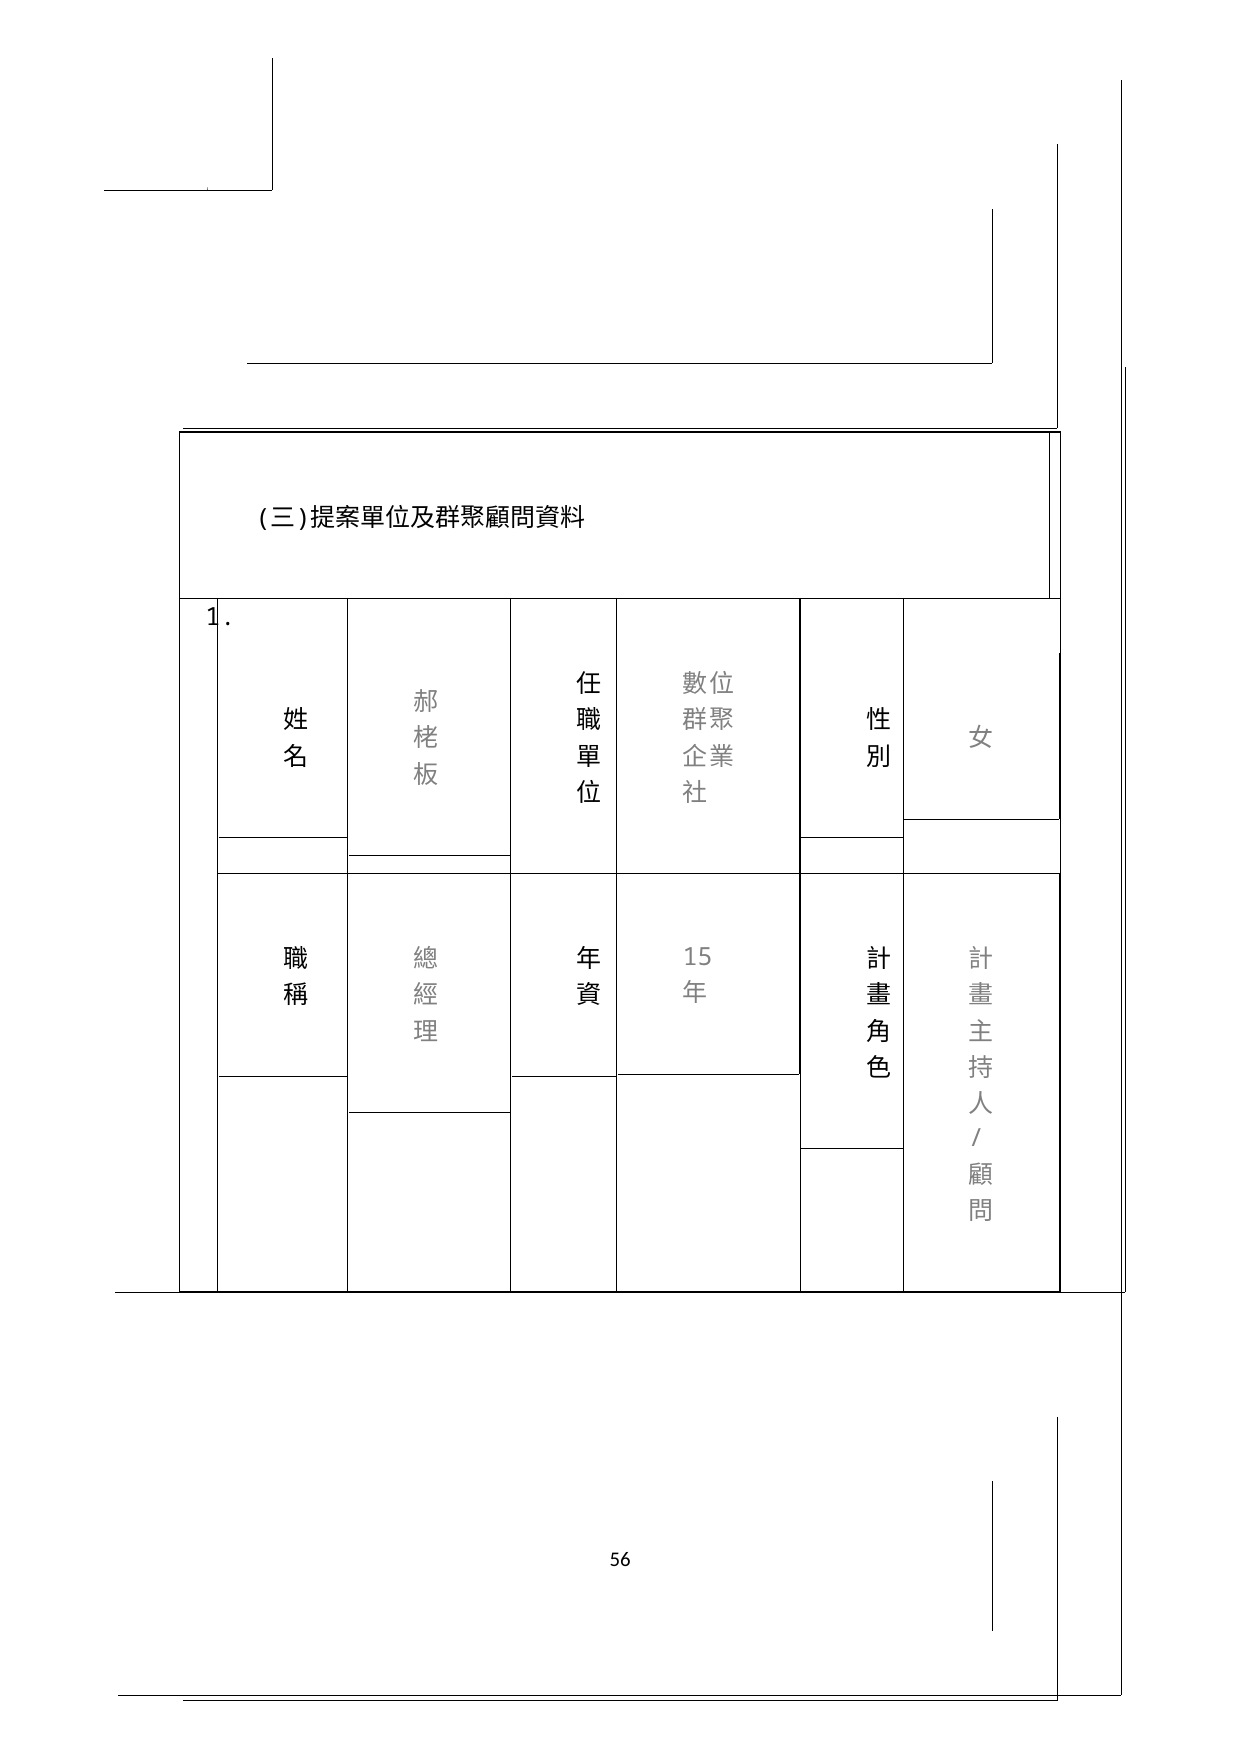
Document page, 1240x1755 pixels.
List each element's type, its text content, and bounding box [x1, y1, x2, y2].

table_cell [180, 599, 217, 1291]
table_cell 15年 [617, 874, 800, 1291]
table_cell 任職單位 [511, 599, 616, 873]
table_cell 計畫主持人/顧問 [904, 874, 1059, 1291]
table_cell [1050, 433, 1060, 598]
table_cell 姓名 [218, 599, 347, 873]
table_cell 職稱 [218, 874, 347, 1291]
table_cell 總經理 [348, 874, 510, 1291]
table_cell 數位群聚企業社 [617, 599, 799, 873]
table_cell [801, 1149, 903, 1291]
table_cell 女 [904, 599, 1060, 873]
table_cell 性別 [801, 599, 903, 837]
table_cell 郝栳板 [348, 599, 510, 873]
table_cell [801, 838, 903, 873]
table_cell (三)提案單位及群聚顧問資料 [180, 433, 1049, 598]
table_cell 計畫角色 [801, 874, 903, 1148]
table_cell 年資 [511, 874, 616, 1291]
